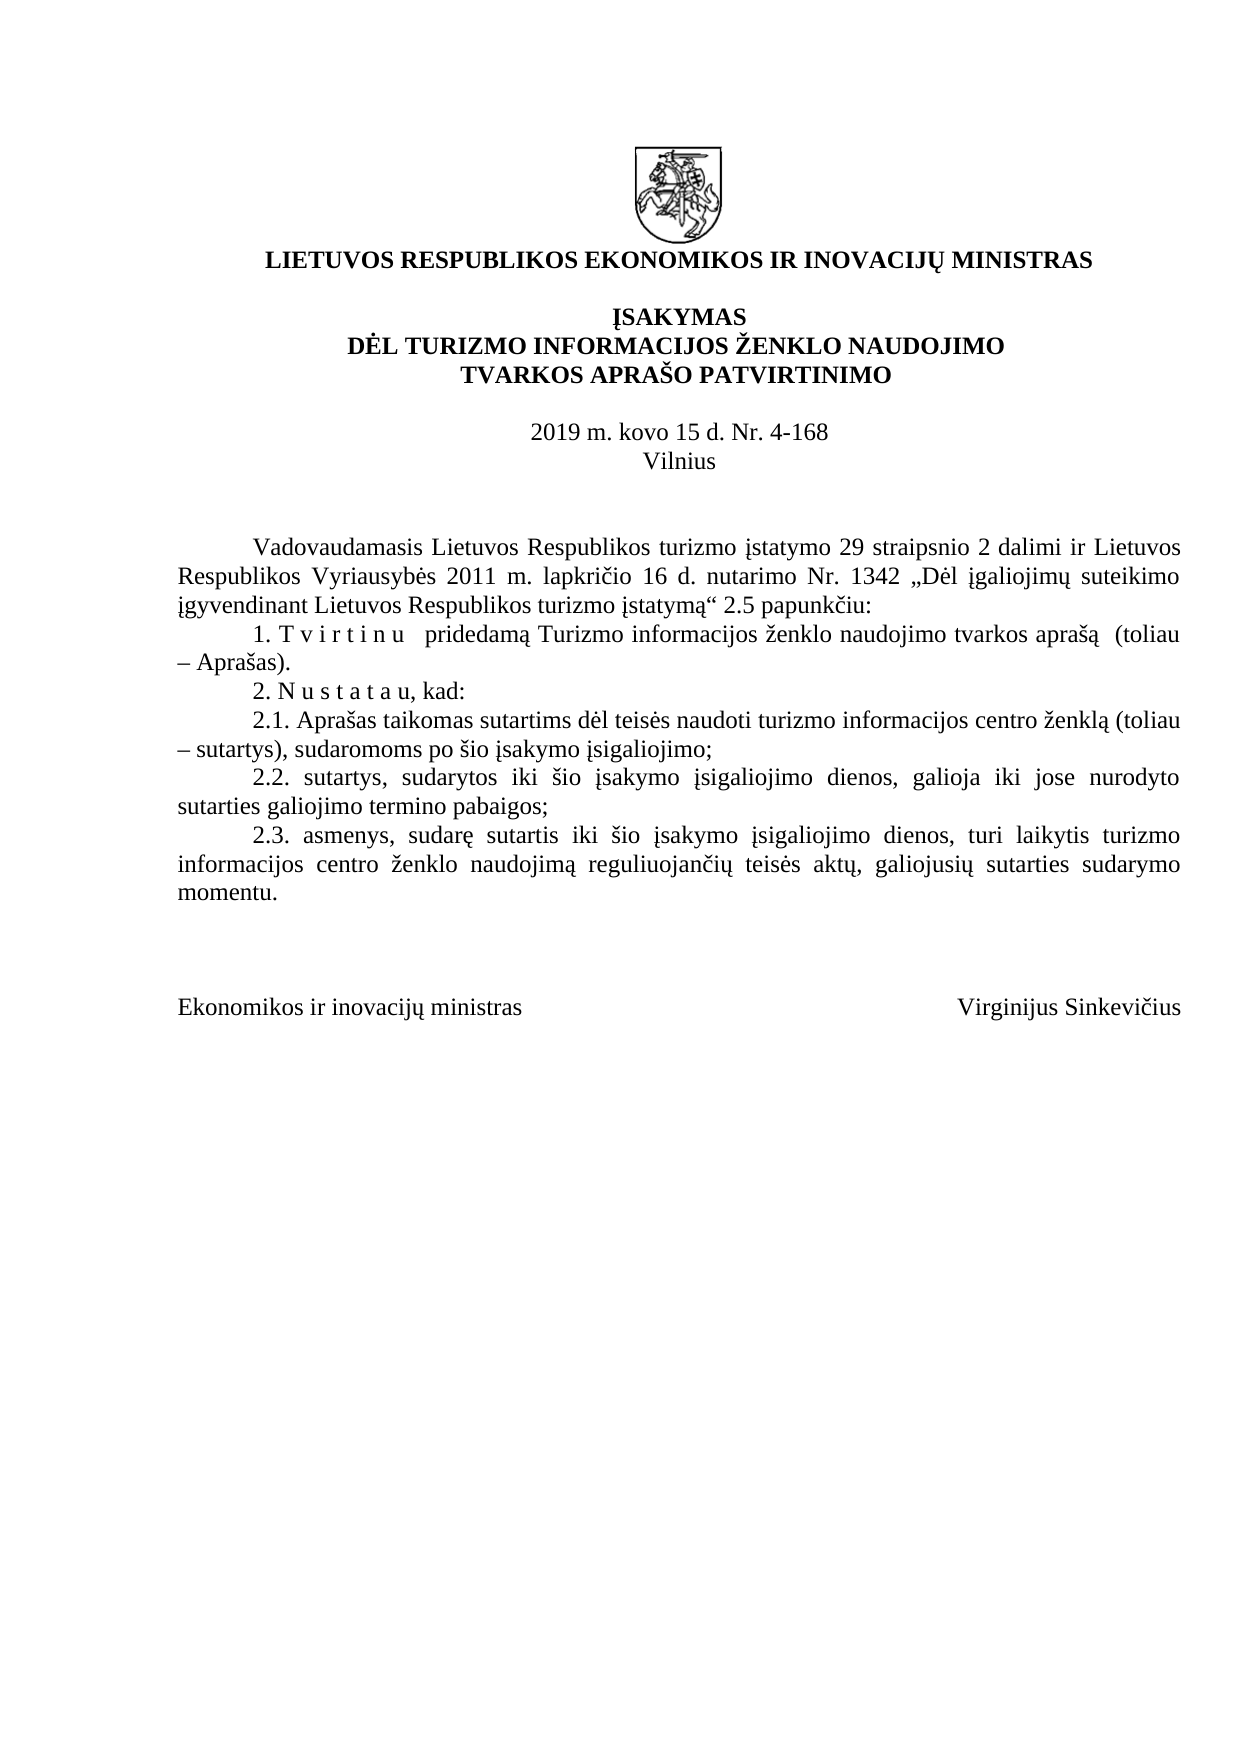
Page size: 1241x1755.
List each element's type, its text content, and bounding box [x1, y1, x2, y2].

text 2019 m. kovo 15 d. Nr. 4-168 [177, 417, 1181, 446]
text TVARKOS APRAŠO PATVIRTINIMO [177, 360, 1181, 389]
text LIETUVOS RESPUBLIKOS Ekonomikos ir inovacijų MINISTRAS [177, 245, 1181, 274]
text Vadovaudamasis Lietuvos Respublikos turizmo įstatymo 29 straipsnio 2 dalimi ir Lietuvos Respublikos Vyriausybės 2011 m. lapkričio 16 d. nutarimo Nr. 1342 „Dėl įgaliojimų suteikimo įgyvendinant Lietuvos Respublikos turizmo įstatymą“ 2.5 papunkčiu: [177, 532, 1181, 619]
text DĖL TURIZMO INFORMACIJOS ŽENKLO NAUDOJIMO [177, 331, 1181, 360]
text 2.1. Aprašas taikomas sutartims dėl teisės naudoti turizmo informacijos centro ženklą (toliau – sutartys), sudaromoms po šio įsakymo įsigaliojimo; [177, 705, 1181, 762]
text Vilnius [177, 446, 1181, 475]
text Ekonomikos ir inovacijų ministras Virginijus Sinkevičius [177, 992, 1181, 1021]
text įsakymas [177, 302, 1181, 331]
text 2. Nustatau, kad: [177, 676, 1181, 705]
text 1. Tvirtinu pridedamą Turizmo informacijos ženklo naudojimo tvarkos aprašą (toliau – Aprašas). [177, 619, 1181, 676]
text 2.3. asmenys, sudarę sutartis iki šio įsakymo įsigaliojimo dienos, turi laikytis turizmo informacijos centro ženklo naudojimą reguliuojančių teisės aktų, galiojusių sutarties sudarymo momentu. [177, 820, 1181, 906]
text 2.2. sutartys, sudarytos iki šio įsakymo įsigaliojimo dienos, galioja iki jose nurodyto sutarties galiojimo termino pabaigos; [177, 762, 1181, 820]
